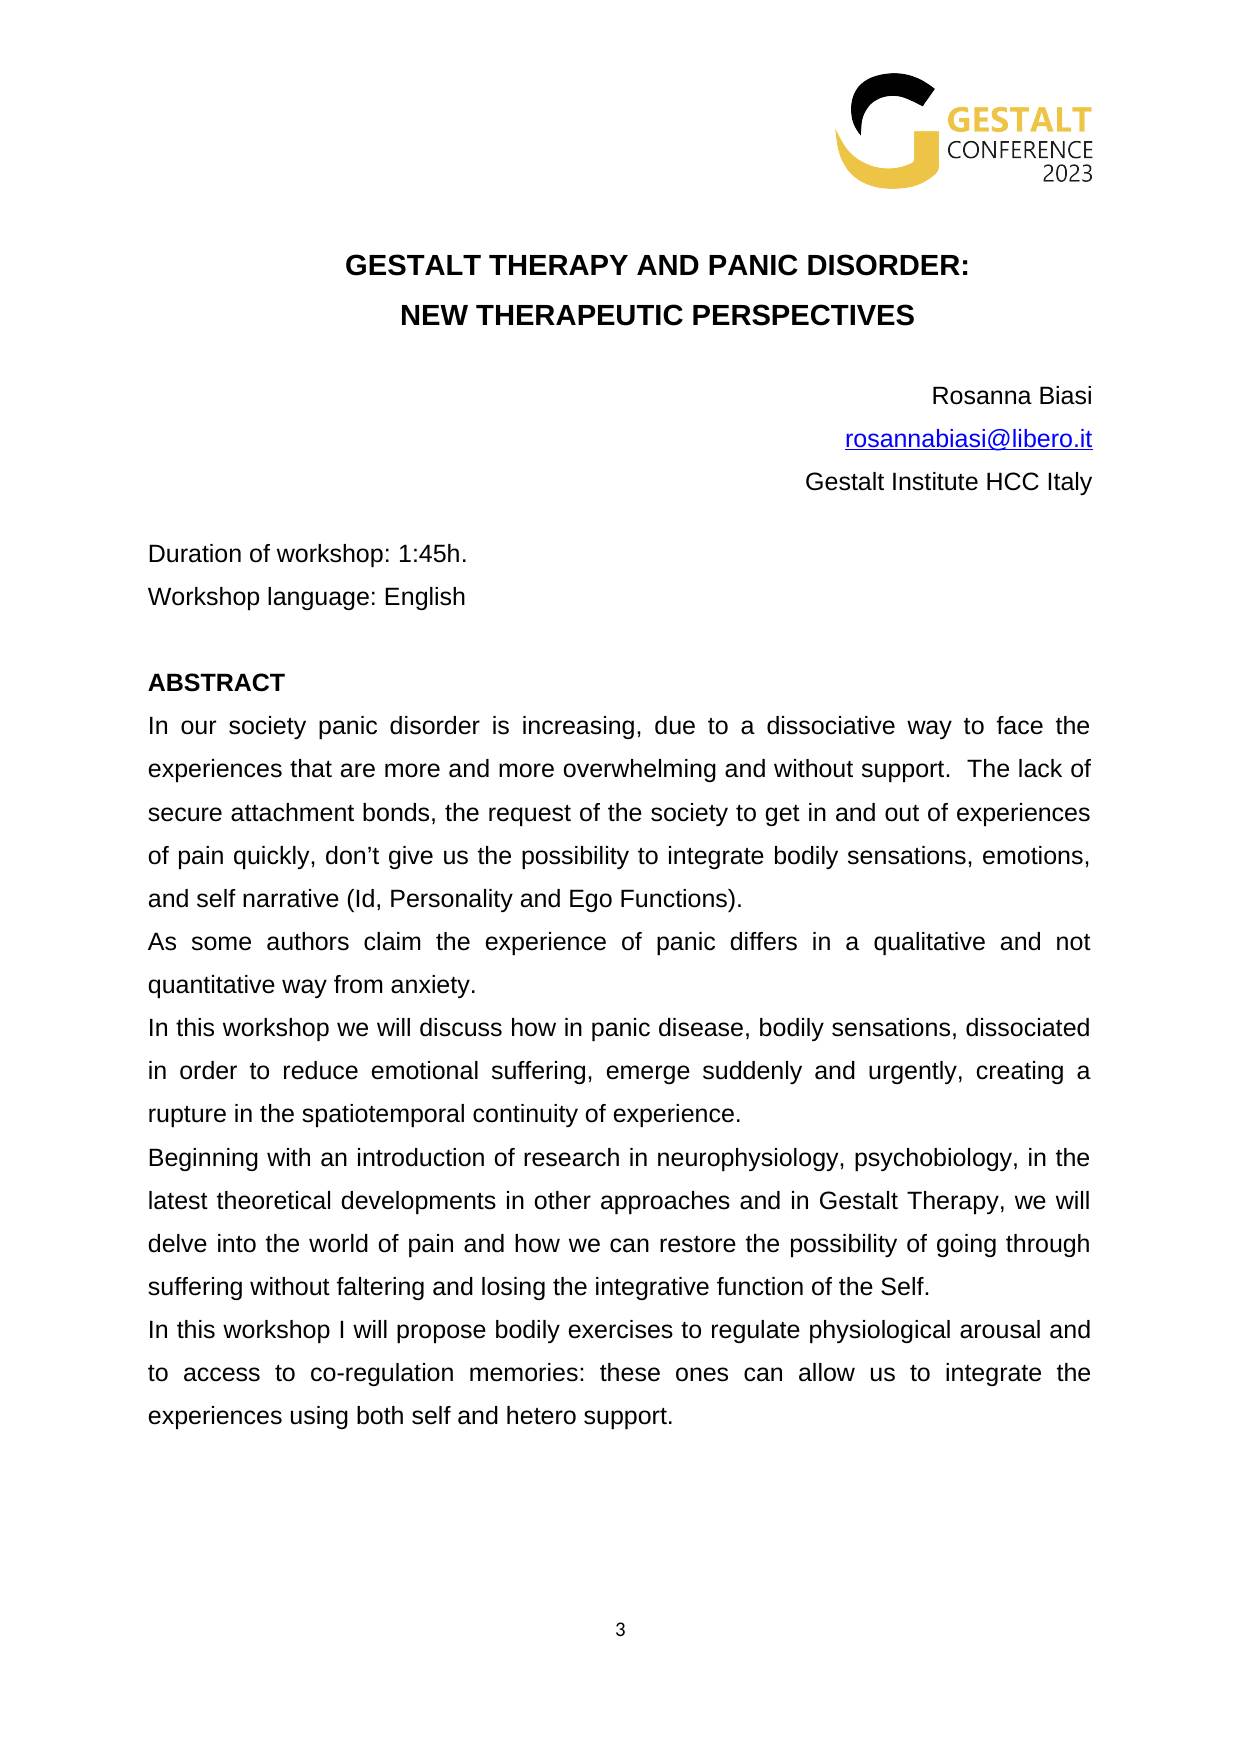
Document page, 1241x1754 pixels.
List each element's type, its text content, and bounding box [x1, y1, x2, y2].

text ABSTRACT [148, 668, 1092, 697]
text Duration of workshop: 1:45h. [148, 539, 1092, 567]
text In this workshop I will propose bodily exercises to regulate physiological arousal and to access to co-regulation memories: these ones can allow us to integrate the experiences using both self and hetero support. [148, 1315, 1092, 1430]
text In this workshop we will discuss how in panic disease, bodily sensations, dissociated in order to reduce emotional suffering, emerge suddenly and urgently, creating a rupture in the spatiotemporal continuity of experience. [148, 1013, 1092, 1128]
text GESTALT THERAPY AND PANIC DISORDER: [223, 248, 1092, 281]
text In our society panic disorder is increasing, due to a dissociative way to face the experiences that are more and more overwhelming and without support. The lack of secure attachment bonds, the request of the society to get in and out of experiences of pain quickly, don’t give us the possibility to integrate bodily sensations, emotions, and self narrative (Id, Personality and Ego Functions). [148, 711, 1092, 912]
text As some authors claim the experience of panic differs in a qualitative and not quantitative way from anxiety. [148, 927, 1092, 999]
text rosannabiasi@libero.it [148, 424, 1092, 452]
text Workshop language: English [148, 582, 1092, 611]
text Rosanna Biasi [148, 381, 1092, 409]
picture [835, 73, 1093, 189]
text NEW THERAPEUTIC PERSPECTIVES [223, 298, 1092, 332]
text Beginning with an introduction of research in neurophysiology, psychobiology, in the latest theoretical developments in other approaches and in Gestalt Therapy, we will delve into the world of pain and how we can restore the possibility of going through suffering without faltering and losing the integrative function of the Self. [148, 1142, 1092, 1301]
text Gestalt Institute HCC Italy [148, 467, 1092, 496]
